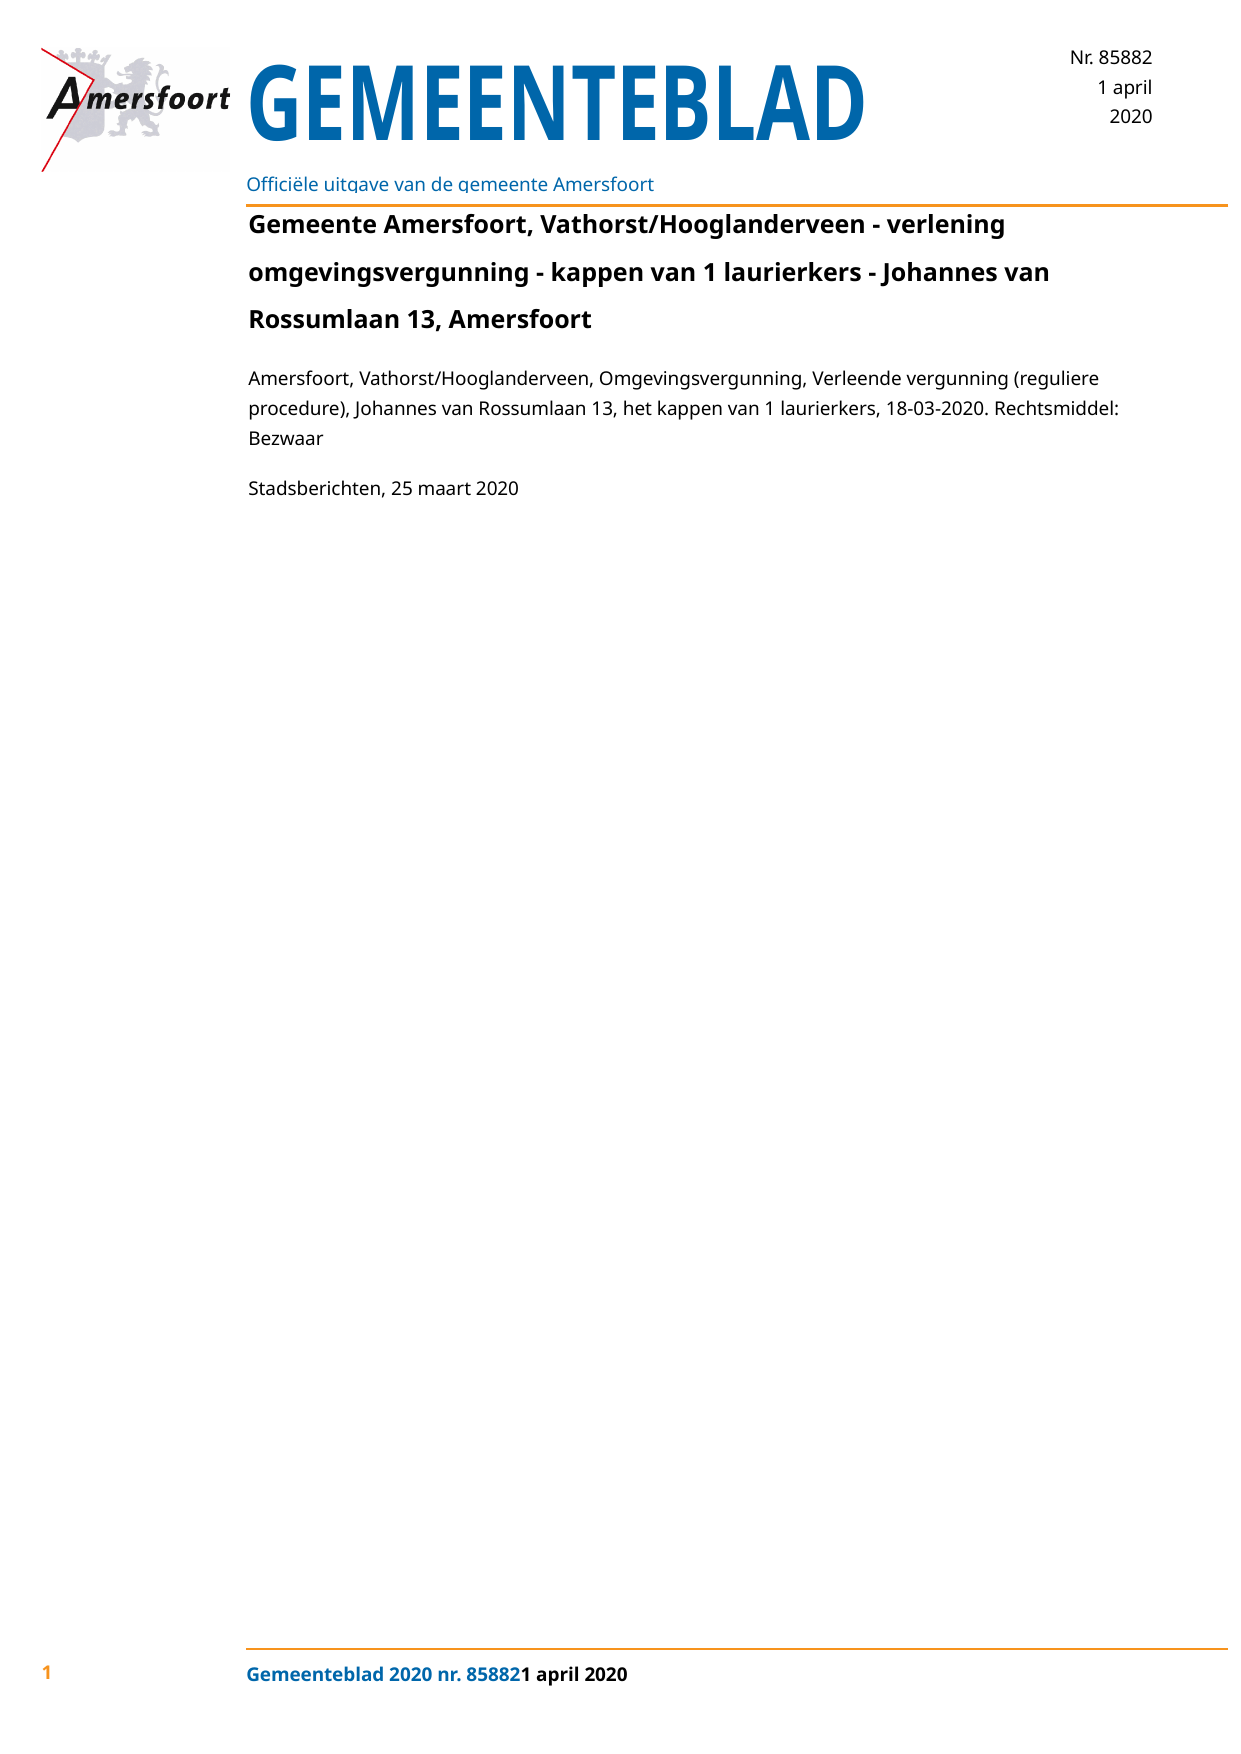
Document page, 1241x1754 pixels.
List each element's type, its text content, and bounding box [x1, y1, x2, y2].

text Amersfoort, Vathorst/Hooglanderveen, Omgevingsvergunning, Verleende vergunning (reguliere procedure), Johannes van Rossumlaan 13, het kappen van 1 laurierkers, 18-03-2020. Rechtsmiddel: Bezwaar [248, 366, 1152, 450]
text Stadsberichten, 25 maart 2020 [248, 475, 1152, 501]
text Gemeente Amersfoort, Vathorst/Hooglanderveen - verlening omgevingsvergunning - kappen van 1 laurierkers - Johannes van Rossumlaan 13, Amersfoort [248, 207, 1152, 336]
picture [41, 47, 231, 172]
